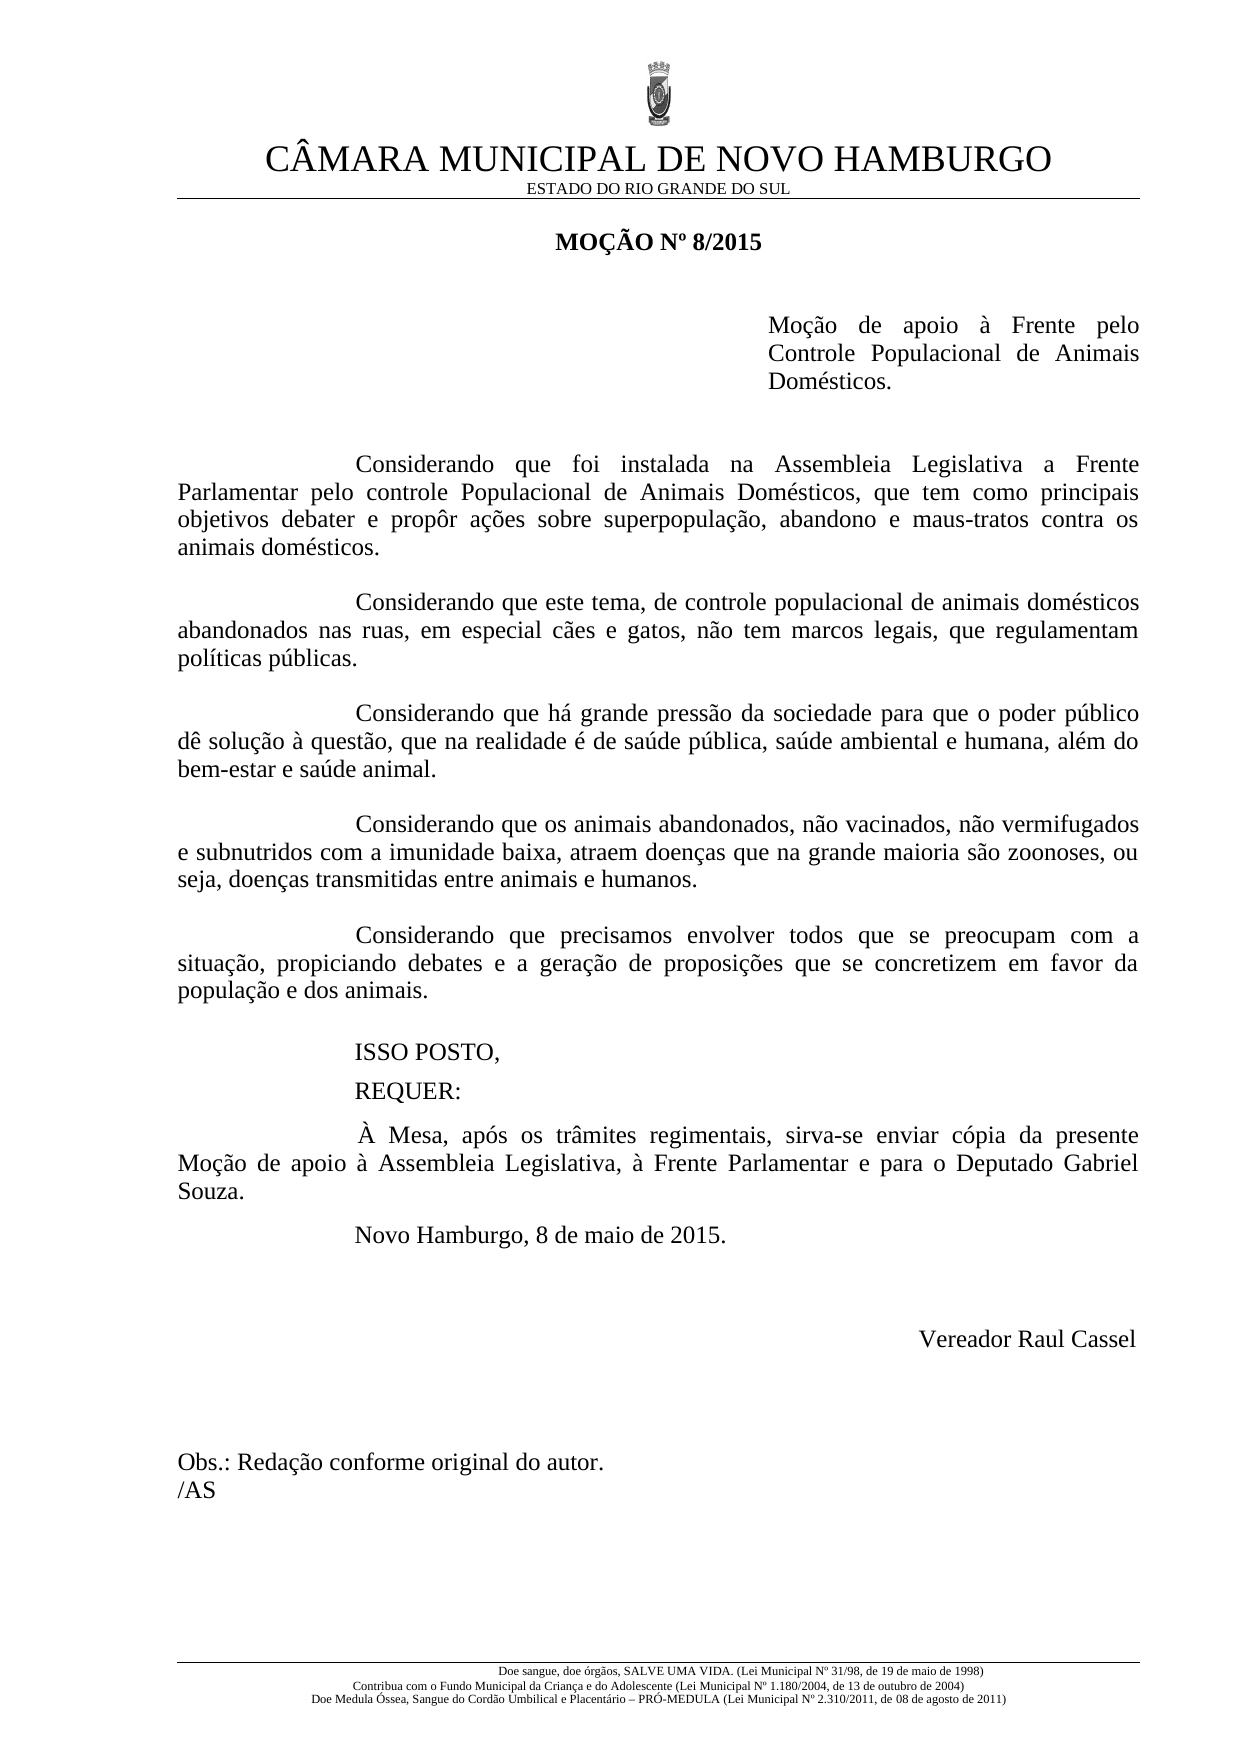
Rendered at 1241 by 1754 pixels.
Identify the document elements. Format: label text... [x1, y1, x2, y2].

text Considerando que os animais abandonados, não vacinados, não vermifugados e subnutridos com a imunidade baixa, atraem doenças que na grande maioria são zoonoses, ou seja, doenças transmitidas entre animais e humanos. [177, 810, 1140, 893]
text MOÇÃO Nº 8/2015 [177, 228, 1140, 256]
text Considerando que há grande pressão da sociedade para que o poder público dê solução à questão, que na realidade é de saúde pública, saúde ambiental e humana, além do bem-estar e saúde animal. [177, 699, 1140, 782]
text REQUER: [177, 1077, 1140, 1105]
text Moção de apoio à Frente pelo Controle Populacional de Animais Domésticos. [768, 311, 1140, 394]
text Considerando que este tema, de controle populacional de animais domésticos abandonados nas ruas, em especial cães e gatos, não tem marcos legais, que regulamentam políticas públicas. [177, 588, 1140, 672]
text ISSO POSTO, [177, 1038, 1140, 1066]
text Obs.: Redação conforme original do autor. [177, 1448, 1140, 1476]
text Considerando que precisamos envolver todos que se preocupam com a situação, propiciando debates e a geração de proposições que se concretizem em favor da população e dos animais. [177, 921, 1140, 1004]
text Novo Hamburgo, 8 de maio de 2015. [177, 1221, 1140, 1249]
text À Mesa, após os trâmites regimentais, sirva-se enviar cópia da presente Moção de apoio à Assembleia Legislativa, à Frente Parlamentar e para o Deputado Gabriel Souza. [177, 1121, 1140, 1204]
text /AS [177, 1476, 1140, 1503]
text Vereador Raul Cassel [177, 1325, 1140, 1353]
text Considerando que foi instalada na Assembleia Legislativa a Frente Parlamentar pelo controle Populacional de Animais Domésticos, que tem como principais objetivos debater e propôr ações sobre superpopulação, abandono e maus-tratos contra os animais domésticos. [177, 450, 1140, 561]
